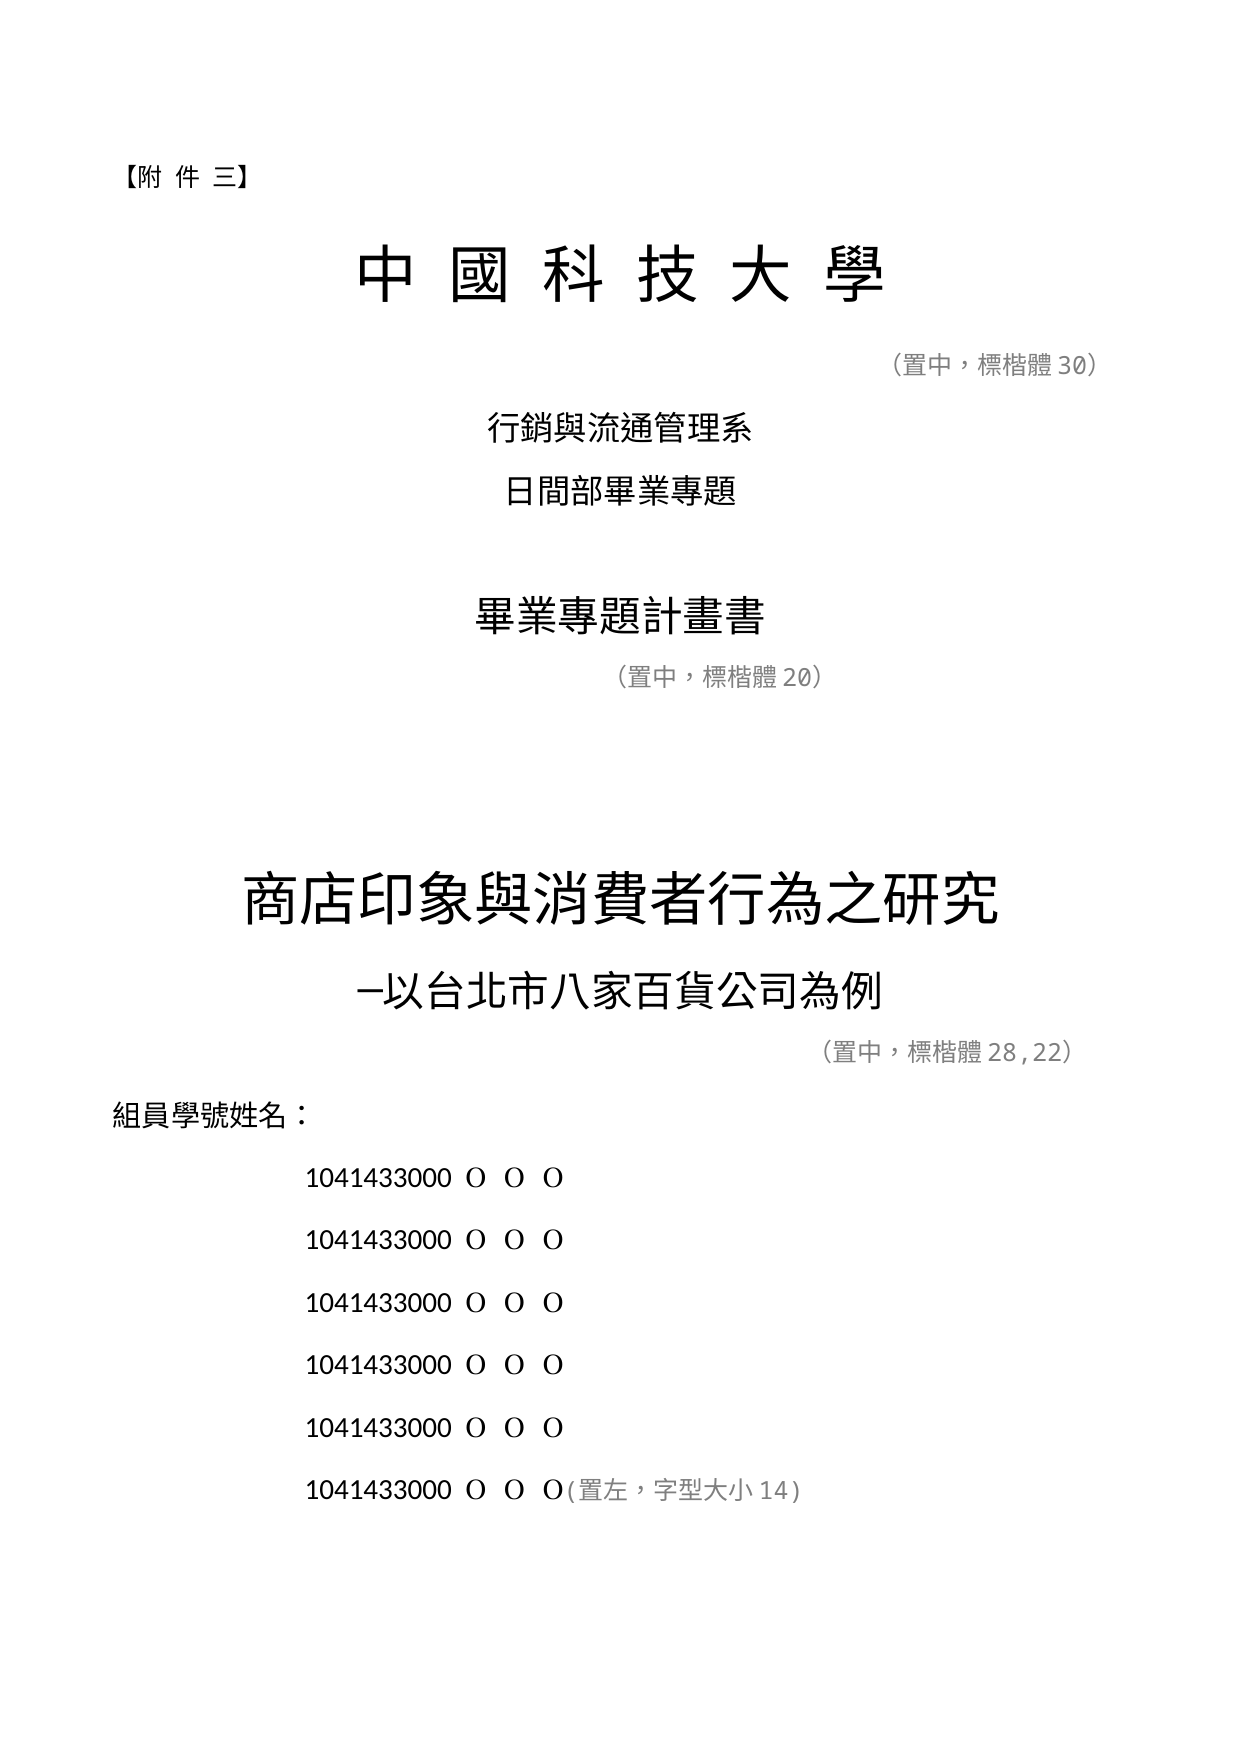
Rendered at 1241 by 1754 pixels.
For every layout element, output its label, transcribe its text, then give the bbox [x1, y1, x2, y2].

text 行銷與流通管理系 [112, 384, 1128, 447]
text （置中，標楷體28,22） [112, 1009, 1087, 1072]
text （置中，標楷體30） [112, 322, 1112, 384]
text 1041433000    [304, 1322, 1128, 1384]
text ─以台北市八家百貨公司為例 [112, 947, 1128, 1009]
text 畢業專題計畫書 [112, 572, 1128, 634]
text 1041433000    [304, 1197, 1128, 1259]
text 組員學號姓名： [112, 1072, 1128, 1134]
text 1041433000   (置左，字型大小14) [304, 1447, 1128, 1509]
text 商店印象與消費者行為之研究 [112, 822, 1128, 947]
text （置中，標楷體20） [112, 634, 837, 697]
text 1041433000    [304, 1134, 1128, 1197]
text 【附 件 三】 [112, 134, 1128, 197]
text 中 國 科 技 大 學 [112, 197, 1128, 322]
text 1041433000    [304, 1259, 1128, 1322]
text 日間部畢業專題 [112, 447, 1128, 509]
text 1041433000    [304, 1384, 1128, 1447]
